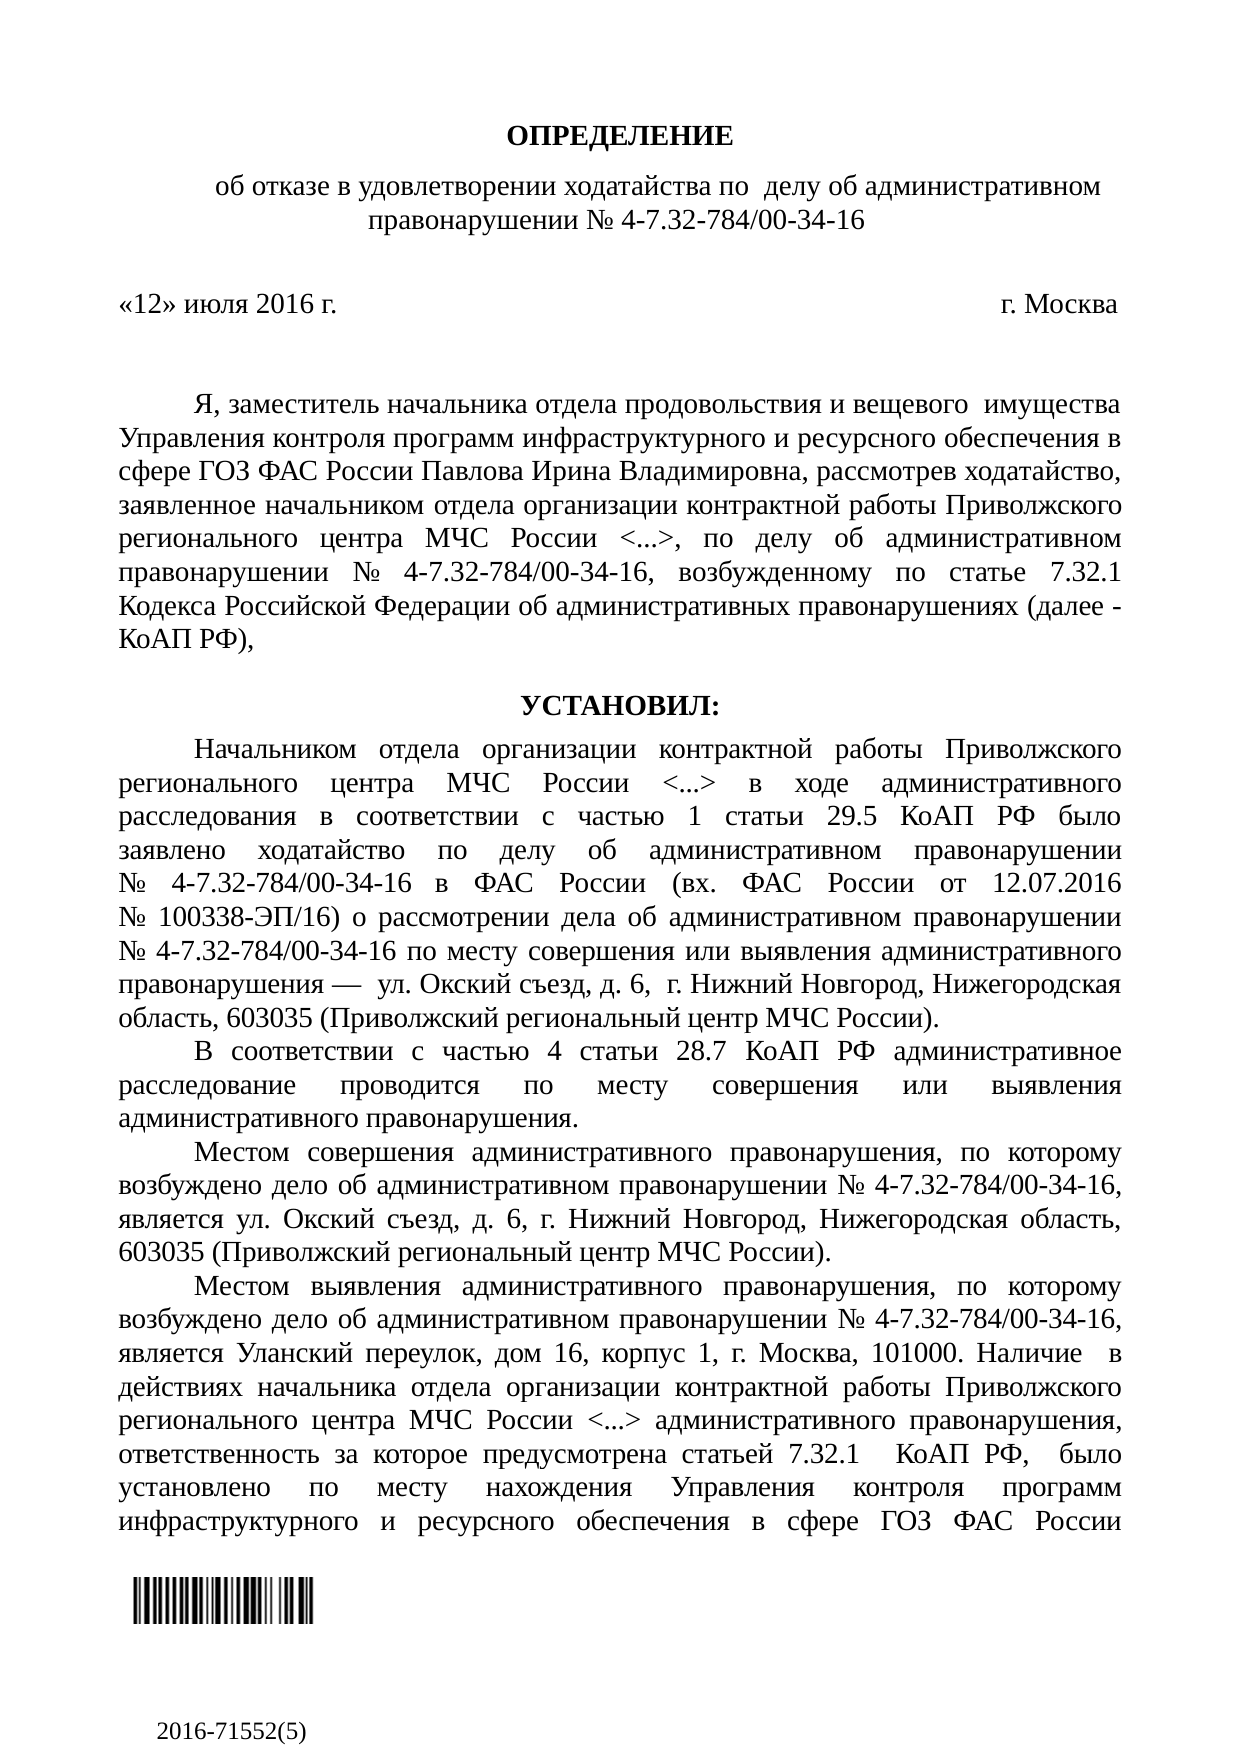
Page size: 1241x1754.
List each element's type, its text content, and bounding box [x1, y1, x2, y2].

text Местом совершения административного правонарушения, по которому возбуждено дело об административном правонарушении № 4-7.32-784/00-34-16, является ул. Окский съезд, д. 6, г. Нижний Новгород, Нижегородская область, 603035 (Приволжский региональный центр МЧС России). [118, 1134, 1122, 1268]
text «12» июля 2016 г. г. Москва [118, 286, 1122, 319]
text правонарушении № 4-7.32-784/00-34-16 [118, 202, 1122, 236]
picture [118, 1577, 331, 1624]
text УСТАНОВИЛ: [118, 688, 1122, 722]
text Начальником отдела организации контрактной работы Приволжского регионального центра МЧС России <...> в ходе административного расследования в соответствии с частью 1 статьи 29.5 КоАП РФ было заявлено ходатайство по делу об административном правонарушении № 4-7.32-784/00-34-16 в ФАС России (вх. ФАС России от 12.07.2016 № 100338-ЭП/16) о рассмотрении дела об административном правонарушении № 4-7.32-784/00-34-16 по месту совершения или выявления административного правонарушения — ул. Окский съезд, д. 6, г. Нижний Новгород, Нижегородская область, 603035 (Приволжский региональный центр МЧС России). [118, 731, 1122, 1033]
text об отказе в удовлетворении ходатайства по делу об административном [118, 168, 1122, 202]
text Я, заместитель начальника отдела продовольствия и вещевого имущества Управления контроля программ инфраструктурного и ресурсного обеспечения в сфере ГОЗ ФАС России Павлова Ирина Владимировна, рассмотрев ходатайство, заявленное начальником отдела организации контрактной работы Приволжского регионального центра МЧС России <...>, по делу об административном правонарушении № 4-7.32-784/00-34-16, возбужденному по статье 7.32.1 Кодекса Российской Федерации об административных правонарушениях (далее - КоАП РФ), [118, 386, 1122, 655]
list В соответствии с частью 4 статьи 28.7 КоАП РФ административное расследование проводится по месту совершения или выявления административного правонарушения. [118, 1033, 1122, 1134]
text Местом выявления административного правонарушения, по которому возбуждено дело об административном правонарушении № 4-7.32-784/00-34-16, является Уланский переулок, дом 16, корпус 1, г. Москва, 101000. Наличие в действиях начальника отдела организации контрактной работы Приволжского регионального центра МЧС России <...> административного правонарушения, ответственность за которое предусмотрена статьей 7.32.1 КоАП РФ, было установлено по месту нахождения Управления контроля программ инфраструктурного и ресурсного обеспечения в сфере ГОЗ ФАС России [118, 1268, 1122, 1536]
text ОПРЕДЕЛЕНИЕ [118, 118, 1122, 152]
